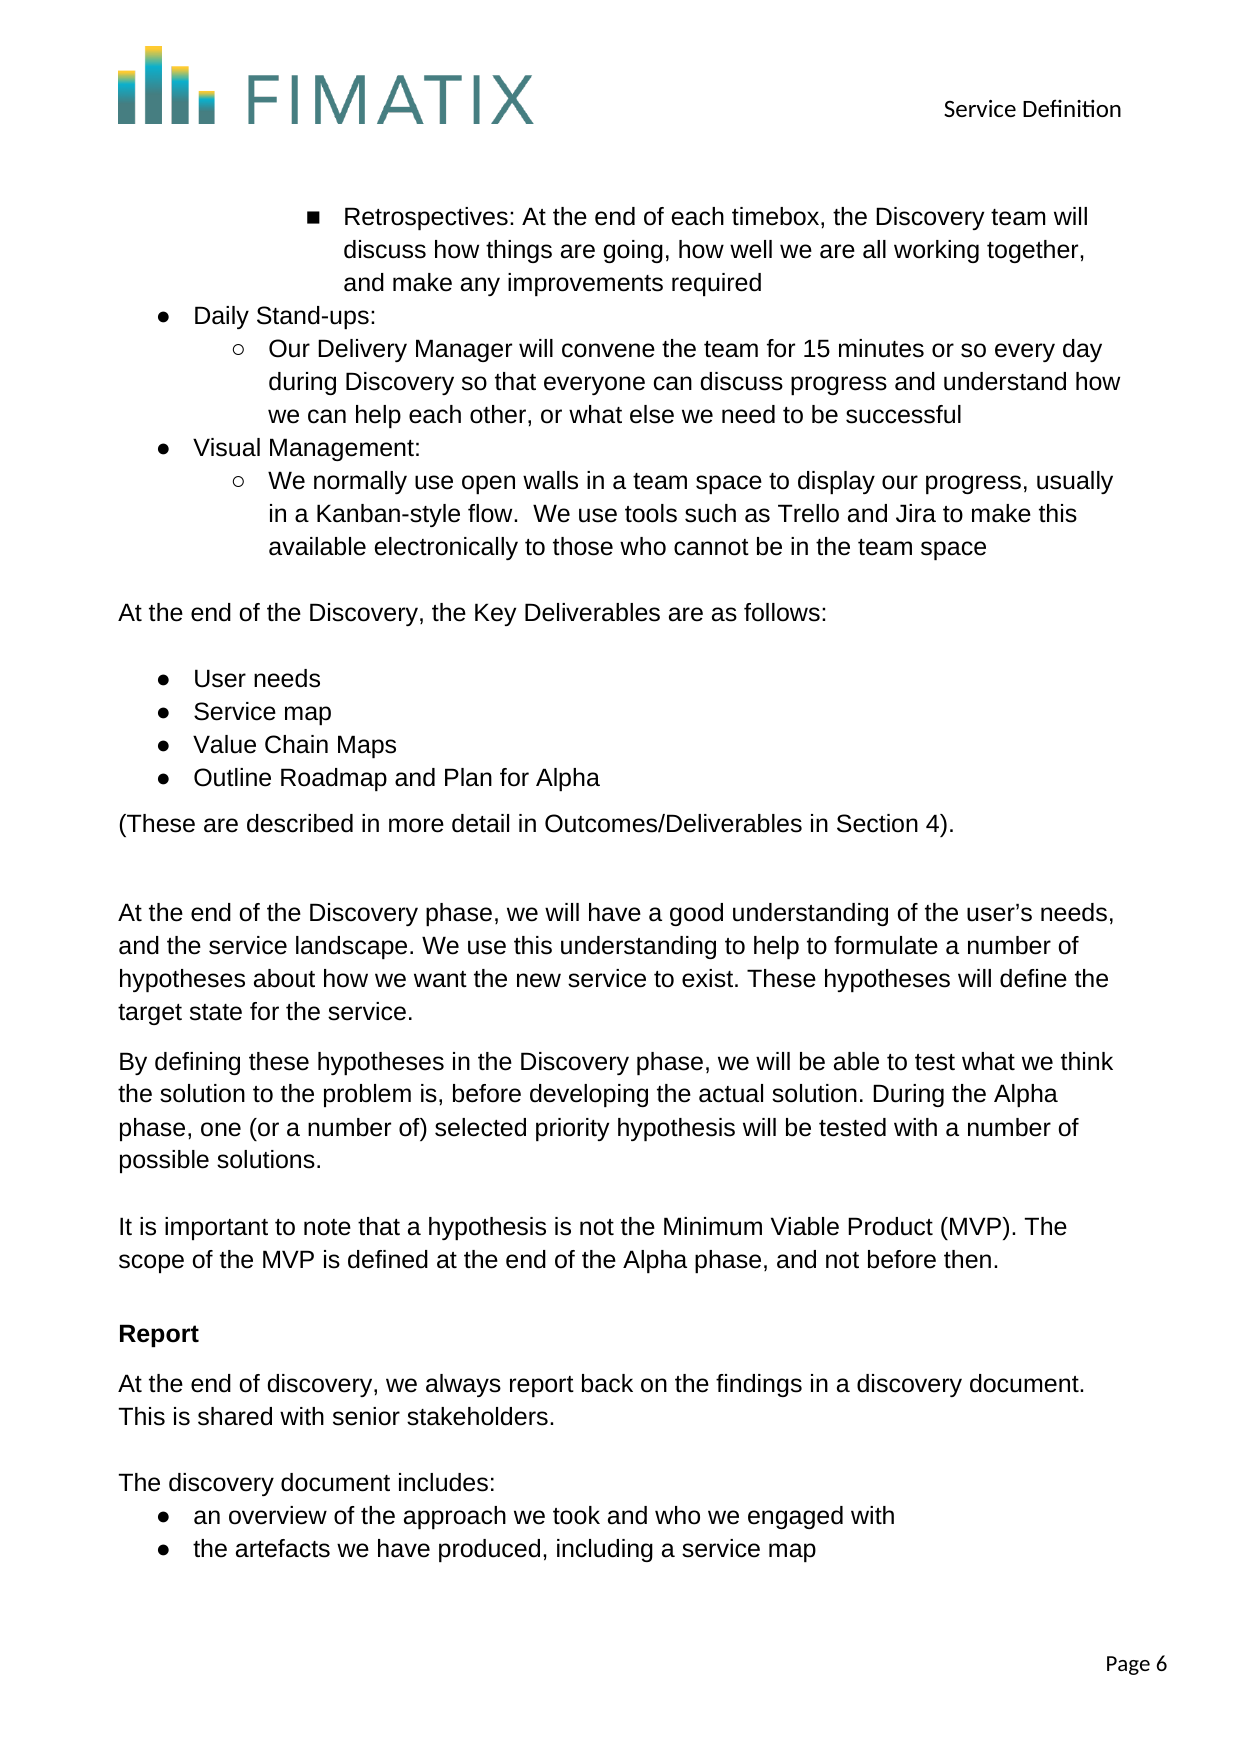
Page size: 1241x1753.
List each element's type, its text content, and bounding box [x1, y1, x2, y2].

list Our Delivery Manager will convene the team for 15 minutes or so every day during Discovery so that everyone can discuss progress and understand how we can help each other, or what else we need to be successful [231, 334, 1122, 429]
list the artefacts we have produced, including a service map [156, 1534, 1122, 1563]
text (These are described in more detail in Outcomes/Deliverables in Section 4). [118, 809, 1122, 838]
text By defining these hypotheses in the Discovery phase, we will be able to test what we think the solution to the problem is, before developing the actual solution. During the Alpha phase, one (or a number of) selected priority hypothesis will be tested with a number of possible solutions. [118, 1046, 1122, 1174]
list Visual Management: [156, 433, 1122, 462]
list We normally use open walls in a team space to display our progress, usually in a Kanban-style flow. We use tools such as Trello and Jira to make this available electronically to those who cannot be in the team space [231, 466, 1122, 561]
subtitle At the end of the Discovery phase, we will have a good understanding of the user’s needs, and the service landscape. We use this understanding to help to formulate a number of hypotheses about how we want the new service to exist. These hypotheses will define the target state for the service. [118, 898, 1122, 1026]
subtitle Value Chain Maps [156, 730, 1122, 759]
subtitle Outline Roadmap and Plan for Alpha [156, 763, 1122, 792]
list User needs [156, 664, 1122, 693]
list an overview of the approach we took and who we engaged with [156, 1501, 1122, 1530]
text At the end of the Discovery, the Key Deliverables are as follows: [118, 598, 1122, 627]
text The discovery document includes: [118, 1468, 1122, 1497]
text At the end of discovery, we always report back on the findings in a discovery document. This is shared with senior stakeholders. [118, 1369, 1122, 1431]
list Daily Stand-ups: [156, 301, 1122, 330]
text It is important to note that a hypothesis is not the Minimum Viable Product (MVP). The scope of the MVP is defined at the end of the Alpha phase, and not before then. [118, 1212, 1122, 1273]
subtitle Report [118, 1319, 1122, 1348]
subtitle Service map [156, 697, 1122, 726]
list Retrospectives: At the end of each timebox, the Discovery team will discuss how things are going, how well we are all working together, and make any improvements required [306, 202, 1122, 297]
